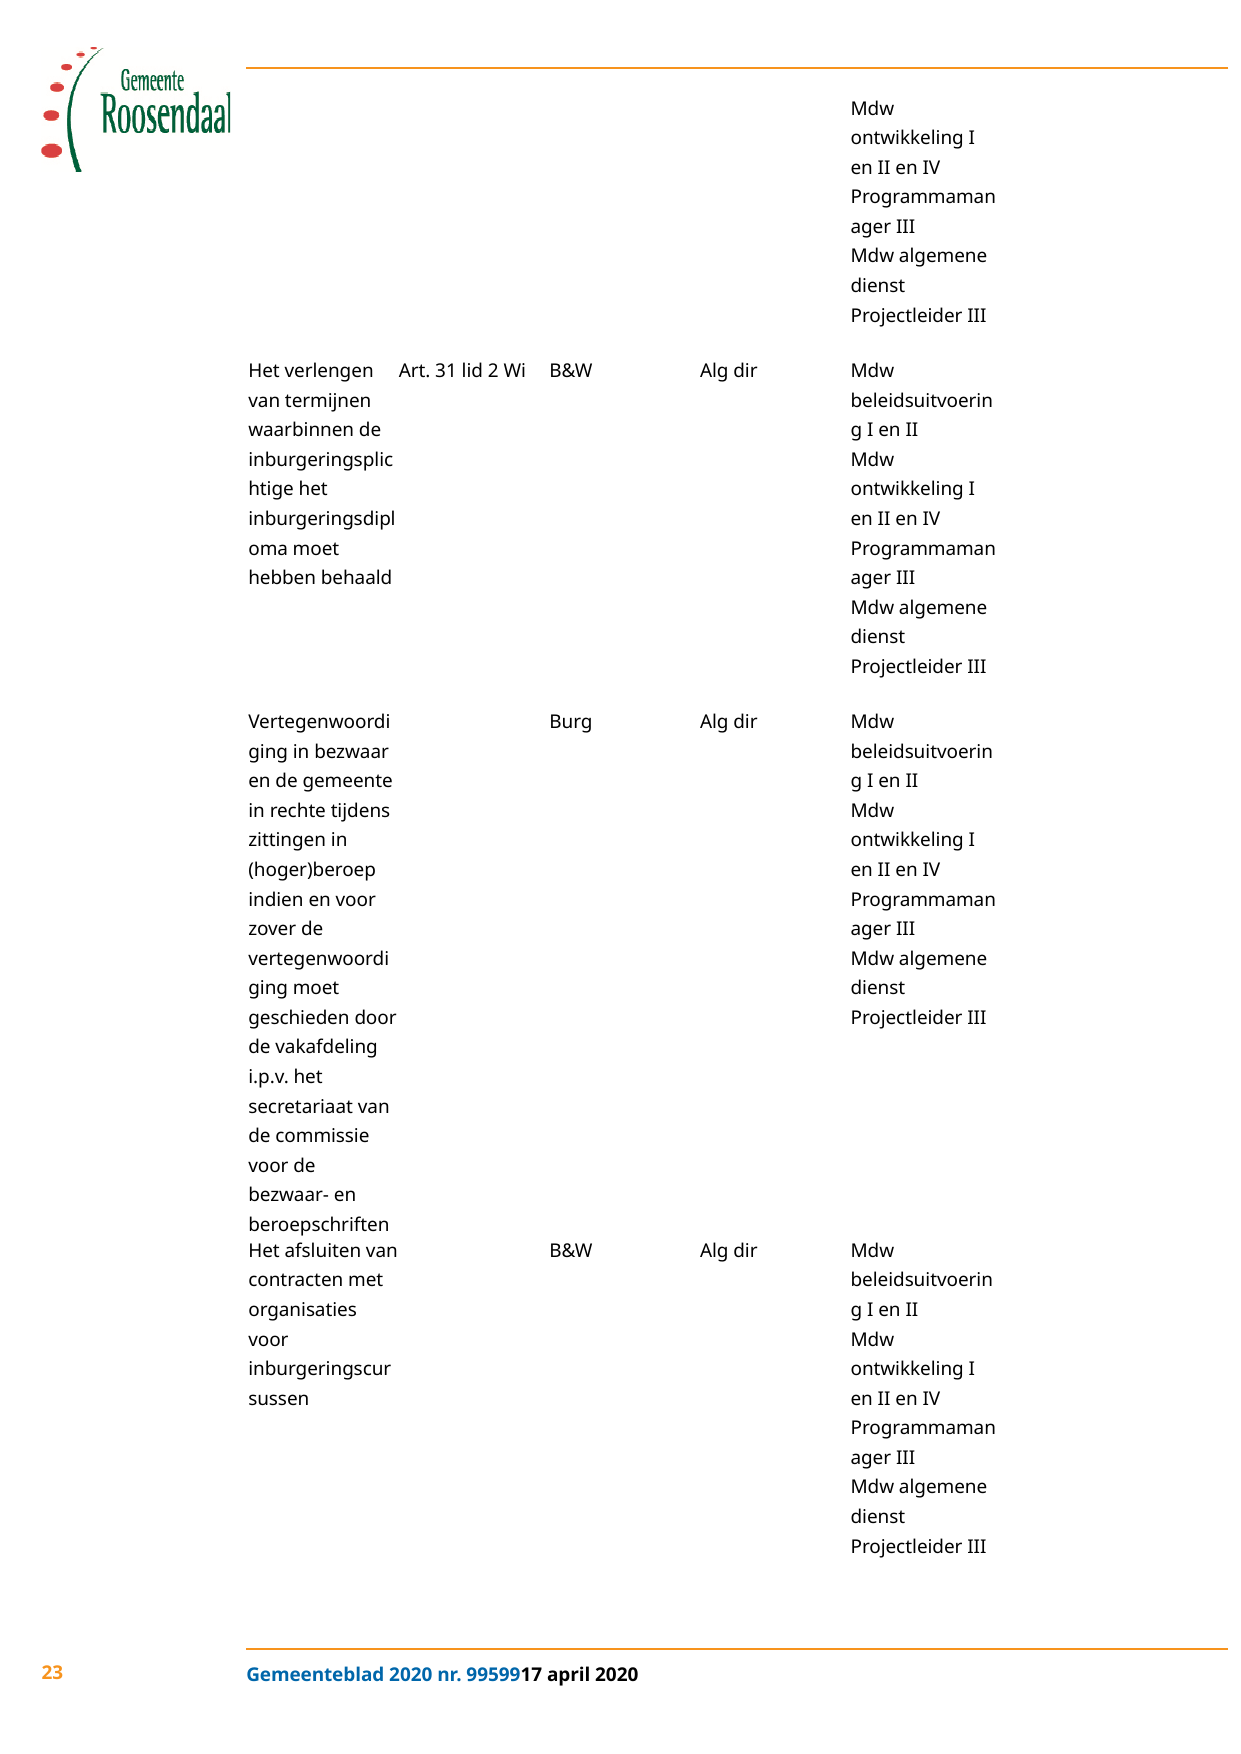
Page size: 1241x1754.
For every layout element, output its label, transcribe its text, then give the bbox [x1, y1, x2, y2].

table_cell B&W [549, 1237, 700, 1588]
table_cell [700, 95, 850, 357]
table_cell Alg dir [700, 1237, 850, 1588]
table_cell [399, 708, 549, 1237]
table_cell Alg dir [700, 708, 850, 1237]
table_cell Burg [549, 708, 700, 1237]
table_cell [248, 95, 398, 357]
table_cell [399, 95, 549, 357]
table_cell Art. 31 lid 2 Wi [399, 357, 549, 708]
table_cell [399, 1237, 549, 1588]
table_cell [1001, 1237, 1152, 1588]
table_cell [1001, 708, 1152, 1237]
table_cell [1001, 95, 1152, 357]
table_cell B&W [549, 357, 700, 708]
table_cell Het verlengen van termijnen waarbinnen de inburgeringsplichtige het inburgeringsdiploma moet hebben behaald [248, 357, 398, 708]
table_cell Mdw ontwikkeling I en II en IV Programmamanager III Mdw algemene dienst Projectleider III [850, 95, 1001, 357]
table_cell [1001, 357, 1152, 708]
table_cell Alg dir [700, 357, 850, 708]
table_cell Mdw beleidsuitvoering I en II Mdw ontwikkeling I en II en IV Programmamanager III Mdw algemene dienst Projectleider III [850, 1237, 1001, 1588]
table_cell Vertegenwoordiging in bezwaar en de gemeente in rechte tijdens zittingen in (hoger)beroep indien en voor zover de vertegenwoordiging moet geschieden door de vakafdeling i.p.v. het secretariaat van de commissie voor de bezwaar- en beroepschriften [248, 708, 398, 1237]
table_cell Mdw beleidsuitvoering I en II Mdw ontwikkeling I en II en IV Programmamanager III Mdw algemene dienst Projectleider III [850, 357, 1001, 708]
table_cell [549, 95, 700, 357]
table_cell Het afsluiten van contracten met organisaties voor inburgeringscursussen [248, 1237, 398, 1588]
table_cell Mdw beleidsuitvoering I en II Mdw ontwikkeling I en II en IV Programmamanager III Mdw algemene dienst Projectleider III [850, 708, 1001, 1237]
picture [41, 47, 231, 172]
